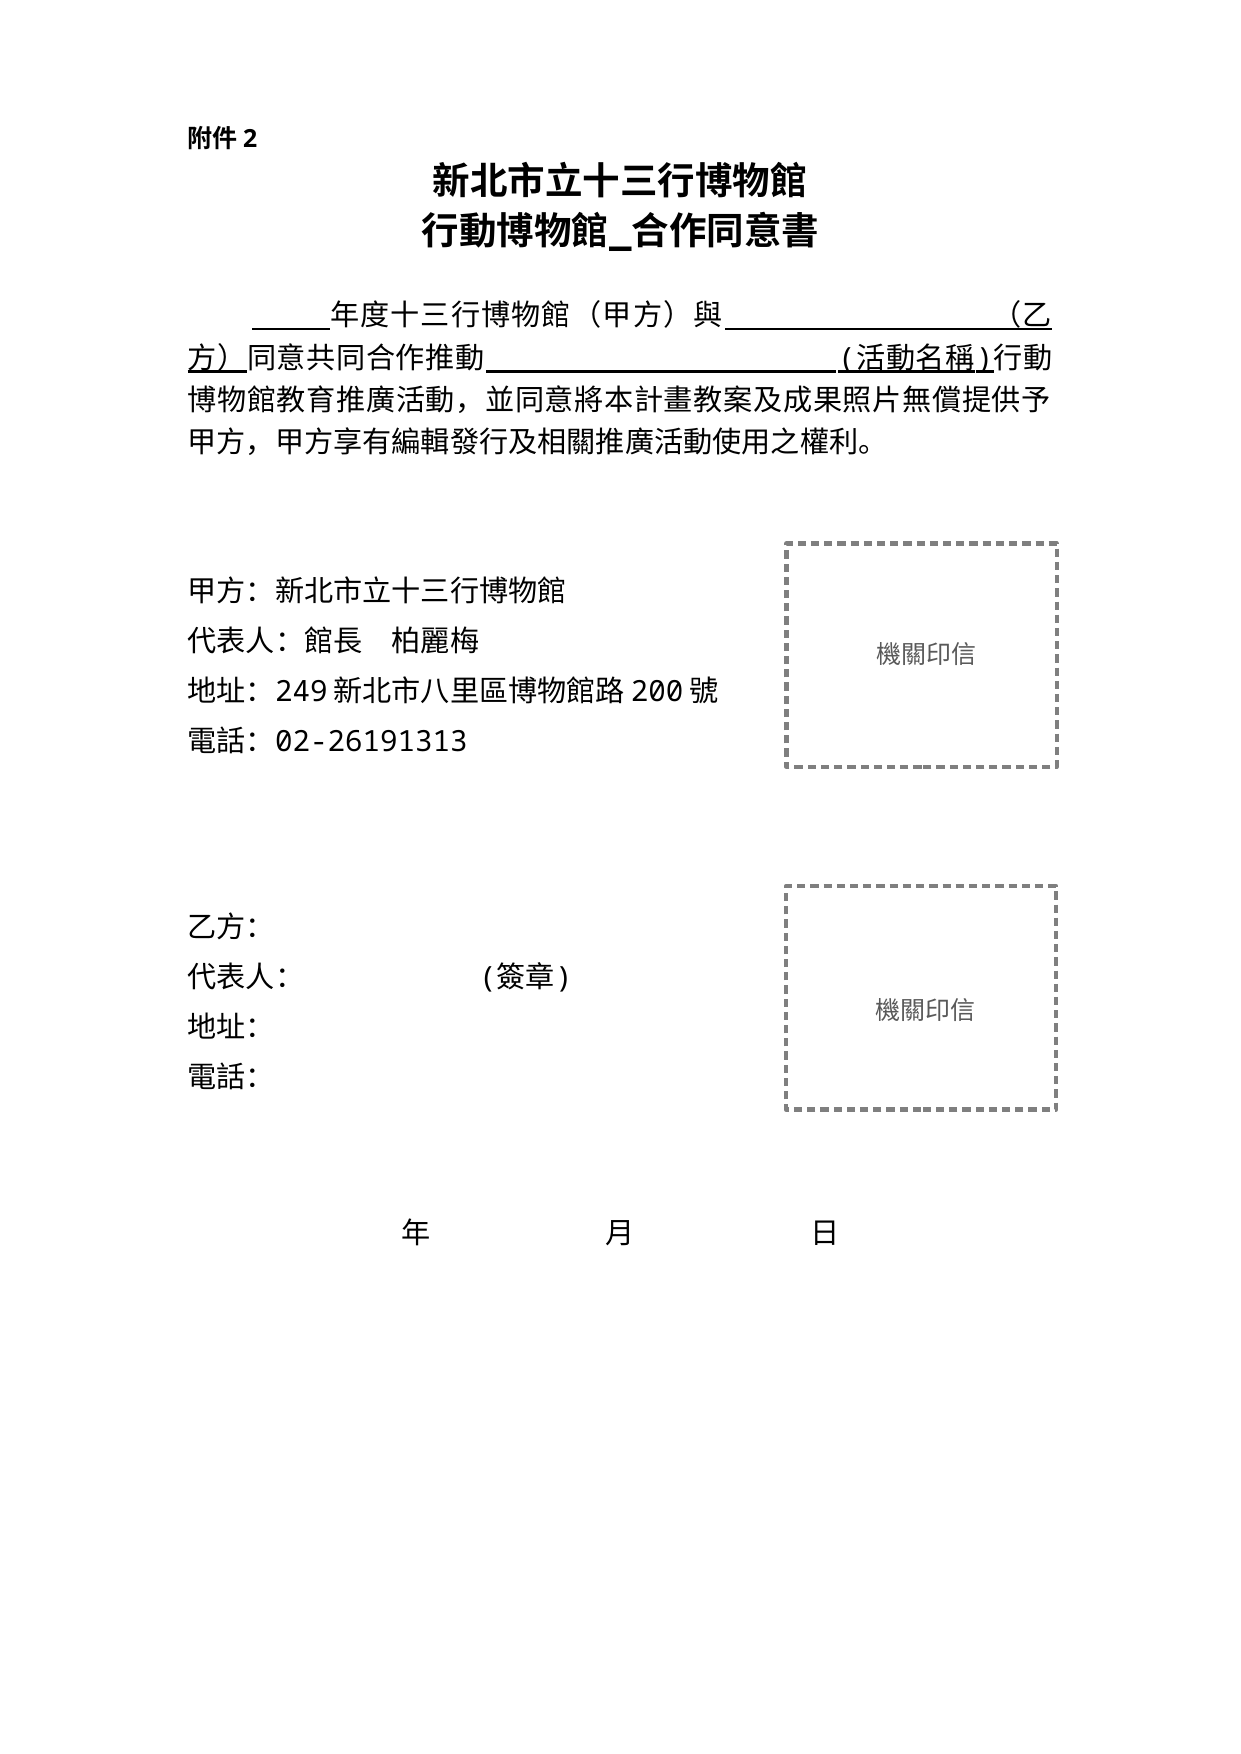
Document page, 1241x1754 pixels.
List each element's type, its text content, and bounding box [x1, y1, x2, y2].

text 機關印信 [843, 990, 1008, 1026]
text 地址：249新北市八里區博物館路200號 [187, 661, 1053, 711]
text 代表人： (簽章) [187, 947, 1053, 1042]
text 地址： [187, 997, 1053, 1047]
text 機關印信 [843, 634, 1008, 671]
text 代表人：館長 柏麗梅 [187, 611, 1053, 686]
text 附件2 [187, 118, 1053, 154]
text 年 月 日 [187, 1209, 1053, 1251]
text 電話：02-26191313 [187, 711, 1053, 761]
text 行動博物館_合作同意書 [187, 204, 1053, 254]
text 甲方：新北市立十三行博物館 [187, 561, 1053, 611]
text 乙方： [187, 897, 1053, 947]
text 年度十三行博物館（甲方）與 （乙方）同意共同合作推動 (活動名稱)行動博物館教育推廣活動，並同意將本計畫教案及成果照片無償提供予甲方，甲方享有編輯發行及相關推廣活動使用之權利。 [187, 292, 1053, 461]
text 電話： [187, 1047, 1053, 1097]
text 新北市立十三行博物館 [187, 154, 1053, 204]
